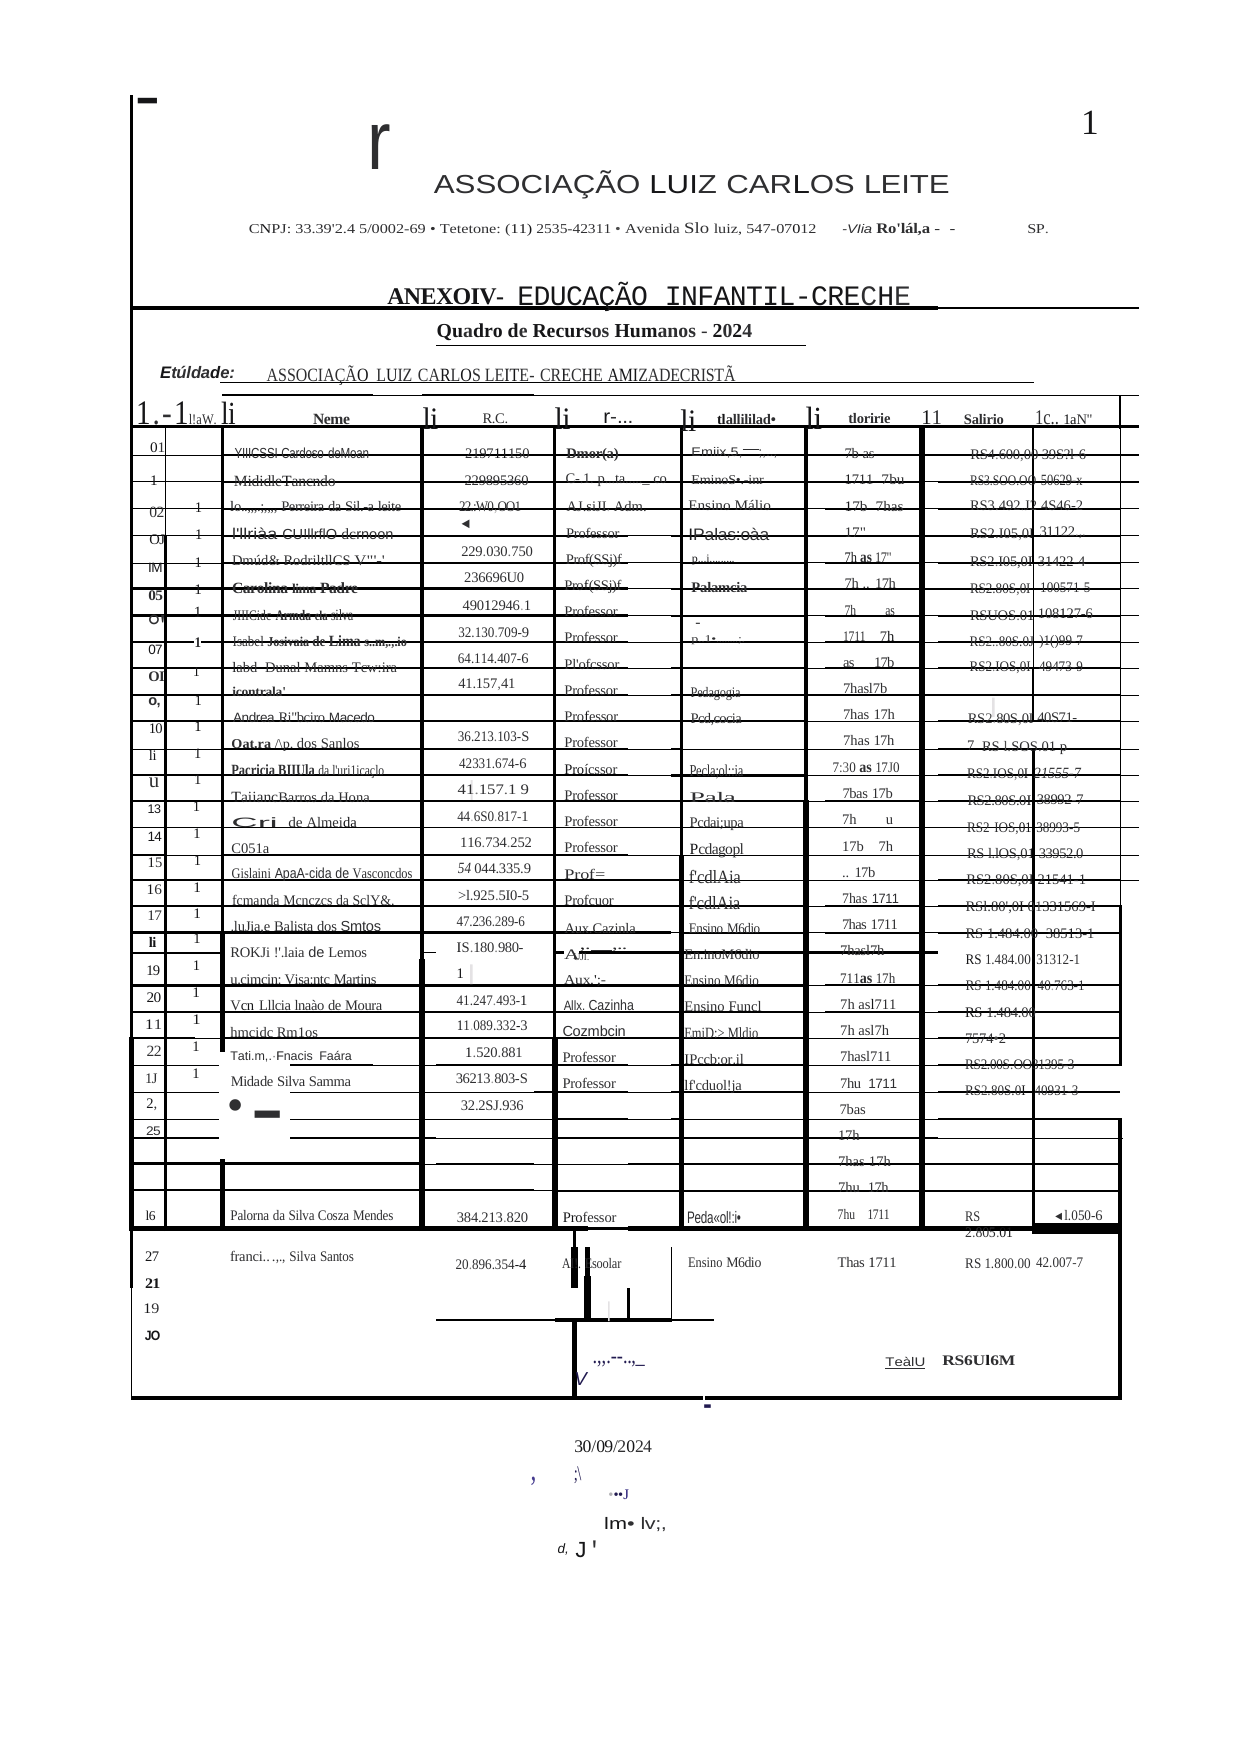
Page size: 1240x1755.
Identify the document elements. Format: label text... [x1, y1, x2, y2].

text 1 [167, 750, 203, 763]
text 7h as 17" [844, 549, 908, 562]
text RS2 IOS,01 38993-5 [1035, 828, 1120, 835]
text RS2.80S.0I 38992-7 [967, 792, 1032, 800]
text CNPJ: 33.39'2.4 5/0002-69 • Tetetone: (11) 2535-42311 • Avenida Slo luiz, 547-07012 -VIia Ro'lál,a - - SP. [133, 219, 1179, 237]
text ,. ,.. [579, 938, 668, 951]
text 1 [167, 669, 203, 684]
text 1 [167, 987, 203, 1005]
text lo..,,,.;,,,, Perreira da Sil.-a leite l'llriàa CU!llrflO dcrnoon Dmúd& RodriltllCS V"'-' Carolina lima Padre [230, 537, 419, 562]
text 17b 7h [842, 828, 893, 855]
text RS2 IOS,01 38993-5 [967, 818, 1032, 827]
text [167, 744, 203, 749]
text fcmanda Mcnczcs da SclY&. [231, 881, 419, 905]
text TeàlU RS6Ul6M [885, 1352, 1118, 1370]
text 19 [146, 957, 164, 978]
text IM 1 [148, 564, 164, 575]
text 7h as [843, 602, 895, 615]
text 01 1 [150, 456, 165, 481]
text Tati.m,.·Fnacis Faára [230, 1039, 396, 1063]
text 229.030.750 [461, 542, 533, 559]
text 7b as 1711 7bu 17b 7has 17" [844, 510, 905, 535]
text RS2.I05,0I 31422-4 [1034, 564, 1120, 569]
text RS l.lOS,01 33952.0 [1035, 845, 1120, 855]
text MididleTancndo [234, 472, 419, 481]
text RS [965, 1207, 1031, 1226]
text 1.-1l!aW. li Neme li R.C. li r-... li tlallililad• li tloririe 11 Salirio 1c.. 1aN" [136, 392, 1212, 438]
text IM 1 [167, 554, 203, 563]
text Vcn Lllcia lnaào de Moura [230, 987, 396, 1011]
text Ensino M6dio En.inoM6dio Ensino M6dio Ensino Funcl EmiD:> Mldio IPccb:or.il lf'cduol!ja [684, 1066, 762, 1091]
text 44.6S0.817-1 [457, 808, 533, 824]
text Andrea Ri"bciro Macedo Oat.ra /\p. dos Sanlos Pacricia BIIUla da l'uri1icaçlo TaiiancBarros da Hona Cri de Almeida C051a [231, 802, 396, 827]
text YIIICSSI Cardoso deMoan [234, 456, 419, 462]
text ROKJi !'.laia de Lemos u.cimcin: Visa:ntc Martins [230, 934, 396, 984]
text Ensino M6dio En.inoM6dio Ensino M6dio Ensino Funcl EmiD:> Mldio IPccb:or.il lf'cduol!ja [684, 987, 762, 1011]
text 7b as 1711 7bu 17b 7has 17" [844, 445, 905, 454]
text Midade Silva Samma [290, 1073, 419, 1090]
text RS 1.484.00 7574•2 RS2.00S.OO31395-3 RS2.80S.0I 40931-3 [1035, 1039, 1079, 1064]
text 22 [146, 1039, 164, 1060]
text RSUOS.01 108127-6 [1121, 605, 1212, 623]
text RS2..80S.0J )1()99-7 [969, 631, 1033, 641]
text RS l.lOS,01 33952.0 [967, 856, 1032, 862]
text 32.130.709-9 [458, 623, 533, 640]
text MididleTancndo [234, 483, 419, 489]
text RS2.IOS,0I 49473-9 [1034, 657, 1120, 667]
text as 17b [843, 643, 895, 667]
text Ensino M6dio En.inoM6dio Ensino M6dio Ensino Funcl EmiD:> Mldio IPccb:or.il lf'cduol!ja [684, 1013, 762, 1037]
text lo..,,,.;,,,, Perreira da Sil.-a leite l'llriàa CU!llrflO dcrnoon Dmúd& RodriltllCS V"'-' Carolina lima Padre [230, 510, 419, 535]
text [1122, 951, 1212, 968]
text Palorna da Silva Cosza Mendes [225, 1207, 398, 1223]
text 1J [145, 1066, 164, 1086]
text RS l.lOS,01 33952.0 [967, 845, 1032, 855]
text .. 17b [842, 856, 893, 880]
text 01 1 [150, 438, 165, 455]
text 32.2SJ.936 [461, 1096, 533, 1113]
text 2, [146, 1094, 164, 1111]
text Pedagogia Pcd,cocia [690, 696, 783, 720]
text 7has 17h [843, 722, 895, 749]
text 7has 1711 7hasl7h 711as 17h 7h asl711 7h asl7h 7hasl711 7hu 1711 [840, 1066, 898, 1091]
text RS 1.484.00 7574•2 RS2.00S.OO31395-3 RS2.80S.0I 40931-3 [965, 1039, 1032, 1064]
text 31312-1 [1035, 951, 1119, 968]
text 1 [167, 881, 203, 897]
text [1122, 1352, 1212, 1370]
text RS2.IOS,0I 49473-9 [1121, 657, 1212, 674]
text RS 1.800.00 42.007-7 [965, 1254, 1118, 1272]
text 11.089.332-3 [457, 1017, 533, 1034]
text 01 1 [166, 438, 203, 455]
text 36.213.103-S [458, 728, 533, 745]
text hmcidc Rm1os [230, 1013, 396, 1037]
text Isabel Josivaia de Lima s..m,.,.io labd Dunal Mamns Tcw:ira icontrala' [232, 631, 419, 641]
text >l.925.5I0-5 [456, 887, 530, 905]
text 41.157.1 9 [457, 781, 470, 798]
subtitle f'cdlAia f'cdlAia [688, 866, 783, 880]
text p..1• ;. [691, 632, 783, 641]
text 7h u [842, 802, 893, 827]
text 10 [148, 722, 164, 737]
text RS2 IOS,01 38993-5 [1035, 818, 1120, 827]
subtitle Peda«ol!:i• [687, 1207, 744, 1226]
text Aux.Cazinla [564, 919, 668, 931]
text 05 1 [148, 581, 164, 587]
text Emiix,5, ;,.., [691, 444, 783, 454]
text RS2.80S.0I 38992-7 [1121, 792, 1212, 809]
text 01 1 [166, 482, 203, 492]
text Ensino M6dio En.inoM6dio Ensino M6dio Ensino Funcl EmiD:> Mldio IPccb:or.il lf'cduol!ja [684, 954, 762, 984]
text 1 [167, 722, 203, 737]
text 05 1 [167, 581, 203, 587]
text ◄l.050-6 [1053, 1207, 1118, 1223]
text Professor [562, 1039, 635, 1065]
text RS2.I05,0I 31422-4 [1034, 552, 1120, 562]
text RSUOS.01 108127-6 [1034, 605, 1120, 615]
text 1 [167, 934, 203, 951]
text 7bas 17b [842, 785, 893, 800]
text Pecla;ol::ia Pala Pcdai;upa Pcdagopl [689, 828, 745, 855]
text 16 [146, 881, 164, 897]
text 7hasl7b [843, 669, 895, 694]
text RS2.80S,0I 100571-5 [1034, 578, 1120, 588]
text °' 1 [167, 617, 203, 641]
text r [367, 95, 392, 188]
text RS2.80S,0I 40S71-7 RS l.SOS.01 p RS2.IOS,0I 21555-7 [967, 750, 1032, 774]
text RS 1.484.00 7574•2 RS2.00S.OO31395-3 RS2.80S.0I 40931-3 [965, 1066, 1032, 1091]
text JO [144, 1328, 360, 1343]
text 1 [167, 957, 203, 978]
text 22.:W0,OO1◄ [459, 510, 533, 531]
text [167, 1207, 220, 1223]
text 219711150 [465, 456, 533, 462]
text RS2.80S.0I 38992-7 [1035, 802, 1120, 809]
text 20 [146, 987, 164, 1005]
text RS4.600,00 39S?l-6 RS3.SOO.OO 50629-x RS3.492.J2 4S46-2 RS2.I05,0I 31122.,. [970, 456, 1032, 481]
text °' 1 [147, 608, 164, 614]
text d, J' [171, 1535, 988, 1564]
text RS2.80S,0I 40S71-7 RS l.SOS.01 p RS2.IOS,0I 21555-7 [967, 722, 1083, 748]
text °' 1 [167, 608, 196, 614]
text OJ 1 [167, 536, 203, 547]
text C-.1. p...ta....._ co AJ.siJI. Adm. [565, 483, 668, 508]
text 1 [167, 696, 203, 708]
text 54 044.335.9 [458, 859, 533, 877]
text RS2.80S,0I 21541-1 RSl.80',0I 01331569-I RS 1.484.00 38513-1 [965, 881, 1032, 905]
subtitle Palamcia [691, 590, 783, 595]
text 1711 7h [843, 617, 895, 641]
text .luJia,e Balista dos Smtos [230, 918, 396, 931]
text IM 1 [148, 554, 164, 563]
text ANEXOIV- EDUCAÇÃO INFANTIL-CRECHE [133, 282, 1179, 314]
text Andrea Ri"bciro Macedo Oat.ra /\p. dos Sanlos Pacricia BIIUla da l'uri1icaçlo TaiiancBarros da Hona Cri de Almeida C051a [231, 750, 396, 774]
text RS 1.484.00 [965, 951, 1032, 968]
text Gislaini ApaA-cida de Vasconcdos [231, 865, 419, 879]
text [167, 644, 203, 657]
text OJ 1 [149, 536, 164, 547]
text Pecla;ol::ia Pala Pcdai;upa Pcdagopl [689, 802, 745, 827]
subtitle f'cdlAia f'cdlAia [688, 881, 783, 905]
text RS2 IOS,01 38993-5 [967, 828, 1032, 835]
text Thas 1711 [837, 1254, 900, 1270]
text RS2..80S.0J )1()99-7 [1034, 643, 1120, 649]
text 41.157.1 9 [473, 781, 533, 798]
text Ensino M6dio En.inoM6dio Ensino M6dio Ensino Funcl EmiD:> Mldio IPccb:or.il lf'cduol!ja [684, 1039, 762, 1064]
text 7has 1711 7hasl7h 711as 17h 7h asl711 7h asl7h 7hasl711 7hu 1711 [840, 986, 898, 1011]
text 11 [145, 1013, 164, 1032]
text 25 [146, 1124, 164, 1137]
text li [149, 750, 164, 763]
text Quadro de Recursos Humanos - 2024 [171, 319, 1018, 342]
text RS2 IOS,01 38993-5 [1121, 818, 1212, 835]
text RS 1.484.00 40.763-1 [1035, 986, 1119, 994]
text C-.1. p...ta....._ co AJ.siJI. Adm. [565, 469, 668, 481]
text [149, 767, 164, 774]
text RS2.IOS,0I 49473-9 [969, 657, 1033, 667]
text RS 1.484.00 7574•2 RS2.00S.OO31395-3 RS2.80S.0I 40931-3 [965, 1013, 1032, 1037]
text ·- [219, 1052, 290, 1159]
text YIIICSSI Cardoso deMoan [234, 445, 419, 454]
text 7:30 as 17J0 [832, 758, 908, 775]
text IM 1 [167, 564, 203, 575]
text Andrea Ri"bciro Macedo Oat.ra /\p. dos Sanlos Pacricia BIIUla da l'uri1icaçlo TaiiancBarros da Hona Cri de Almeida C051a [231, 776, 396, 800]
text Ensino M6dio [688, 1254, 764, 1271]
text RS l.lOS,01 33952.0 [1121, 845, 1212, 862]
text RS2.I05,0I 31422-4 [970, 552, 1032, 562]
text RS2.80S,0I 40S71-7 RS l.SOS.01 p RS2.IOS,0I 21555-7 [1035, 750, 1083, 774]
text RSUOS.01 108127-6 [970, 605, 1033, 615]
text RSUOS.01 108127-6 [970, 617, 1033, 623]
text - 1 [135, 49, 1212, 142]
text p...i.,..,.,.. [692, 555, 783, 562]
text 219711150 [465, 445, 533, 454]
text RS2.80S,0I 100571-5 [970, 578, 1033, 588]
text 229895360 [464, 471, 533, 481]
text 2.805.01 [965, 1231, 1031, 1241]
text 1 [167, 776, 203, 792]
text IS.180.980-1 [456, 934, 530, 984]
text 1 [167, 1013, 203, 1032]
text OI [148, 669, 164, 684]
text RSUOS.01 108127-6 [1034, 617, 1120, 623]
text 7has 1711 7hasl7h 711as 17h 7h asl711 7h asl7h 7hasl711 7hu 1711 [840, 1039, 898, 1065]
text 02 1 [149, 509, 165, 521]
text 7has 17h [843, 696, 895, 721]
text A [564, 946, 579, 962]
text [1122, 1207, 1212, 1224]
text 36213.803-S [456, 1070, 533, 1087]
text V 30/09/2024 [577, 1372, 772, 1396]
text 116.734.252 [460, 834, 533, 850]
text RS2.80S.0I 38992-7 [1035, 792, 1120, 800]
subtitle lm• lv;, [604, 1514, 1212, 1533]
text 15 [147, 856, 164, 871]
text RS2.80S,0I 100571-5 [1121, 578, 1212, 596]
text RS2.80S,0I 21541-1 RSl.80',0I 01331569-I RS 1.484.00 38513-1 [965, 907, 1032, 932]
text RS 1.484.00 40.763-1 [1035, 977, 1119, 984]
text Isabel Josivaia de Lima s..m,.,.io labd Dunal Mamns Tcw:ira icontrala' [232, 669, 419, 694]
subtitle f'cdlAia f'cdlAia [688, 907, 783, 914]
text RS4.600,00 39S?l-6 RS3.SOO.OO 50629-x RS3.492.J2 4S46-2 RS2.I05,0I 31122.,. [970, 483, 1032, 508]
text RS2.80S,0I 100571-5 [1034, 590, 1120, 596]
text Professor [562, 1066, 635, 1092]
text OJ 1 [166, 526, 203, 535]
text V 30/09/2024 [574, 1400, 772, 1458]
text AI!. Esoolar [590, 1255, 626, 1272]
text Pedagogia Pcd,cocia [690, 683, 783, 694]
text °' 1 [147, 617, 164, 641]
text Professor [563, 1208, 618, 1225]
text 384.213.820 [457, 1208, 529, 1225]
text li [148, 934, 164, 951]
subtitle Dmor(a) [605, 456, 668, 461]
text 1 [167, 1039, 203, 1060]
text 22.:W0,OO1◄ [459, 498, 533, 508]
text 7has 1711 7hasl7h 711as 17h 7h asl711 7h asl7h 7hasl711 7hu 1711 [840, 1013, 898, 1038]
text , ;\ [530, 1458, 772, 1486]
text RS2.I05,0I 31422-4 [1121, 552, 1212, 569]
text Pecla;ol::ia Pala Pcdai;upa Pcdagopl [689, 777, 745, 800]
text 64.114.407-6 [458, 650, 533, 667]
text 7has 1711 7hasl7h 711as 17h 7h asl711 7h asl7h 7hasl711 7hu 1711 [840, 954, 898, 984]
text EminoS•.-inr Ensino Málio IPalas:oàa [688, 472, 776, 481]
text 1 [167, 907, 203, 924]
text 1.520.881 [465, 1044, 533, 1061]
text 27 franci. ,., Silva Santos [145, 1248, 360, 1264]
text l6 [145, 1207, 164, 1223]
text RS2..80S.0J )1()99-7 [1121, 631, 1212, 649]
text EminoS•.-inr Ensino Málio IPalas:oàa [688, 510, 776, 535]
text RS 1.484.00 7574•2 RS2.00S.OO31395-3 RS2.80S.0I 40931-3 [1035, 1066, 1079, 1091]
text 7bas 17h 7has 17h 7hu 17h [838, 1120, 891, 1137]
text 236696U0 [464, 569, 533, 586]
text UJl. [579, 954, 668, 962]
text EminoS•.-inr Ensino Málio IPalas:oàa [688, 483, 776, 508]
text Professor [566, 526, 668, 535]
text JIIICidc Armda ela silva [233, 617, 419, 623]
text 7b as 1711 7bu 17b 7has 17" [844, 456, 905, 481]
text OJ 1 [149, 526, 165, 535]
text RS2.80S.0I 38992-7 [967, 802, 1032, 809]
text 1 [167, 828, 203, 844]
text Aux.';- [564, 972, 668, 984]
text 19 [143, 1299, 360, 1316]
text 05 1 [167, 590, 203, 604]
text 20.896.354-4 [455, 1256, 531, 1272]
text Professor [566, 536, 668, 542]
text Allx. Cazinha [562, 997, 635, 1011]
text 07 [148, 644, 164, 657]
text 02 1 [149, 499, 165, 508]
text lo..,,,.;,,,, Perreira da Sil.-a leite l'llriàa CU!llrflO dcrnoon Dmúd& RodriltllCS V"'-' Carolina lima Padre [230, 564, 419, 587]
subtitle 21 [145, 1275, 360, 1292]
text 47.236.289-6 [456, 907, 530, 931]
text 1 [167, 1066, 203, 1086]
text 42331.674-6 [459, 754, 533, 771]
text RS2.80S,0I 21541-1 RSl.80',0I 01331569-I RS 1.484.00 38513-1 [1035, 881, 1111, 905]
text [167, 767, 203, 774]
text ASSOCIAÇÃO LUIZ CARLOS LEITE [204, 169, 1179, 199]
text 7has 1711 [842, 890, 908, 905]
text 7hu 1711 [837, 1207, 892, 1223]
text RS l.lOS,01 33952.0 [1035, 856, 1120, 862]
text •••J [608, 1486, 1212, 1502]
subtitle Dmor(a) [566, 456, 605, 461]
text 229895360 [464, 483, 533, 488]
text 41.247.493-1 [456, 987, 530, 1008]
text Cozmbcin [562, 1013, 635, 1037]
text RS4.600,00 39S?l-6 RS3.SOO.OO 50629-x RS3.492.J2 4S46-2 RS2.I05,0I 31122.,. [970, 510, 1032, 535]
text Andrea Ri"bciro Macedo Oat.ra /\p. dos Sanlos Pacricia BIIUla da l'uri1icaçlo TaiiancBarros da Hona Cri de Almeida C051a [231, 828, 396, 854]
text 01 1 [150, 482, 165, 492]
text [167, 1124, 203, 1137]
subtitle Palamcia [691, 578, 783, 588]
subtitle Dmor(a) [566, 444, 668, 454]
text Pedagogia Pcd,cocia [690, 722, 783, 727]
text 49012946.1 [462, 596, 533, 613]
text 05 1 [148, 590, 164, 604]
text .,,.--..,_ [592, 1343, 772, 1368]
text u [149, 776, 164, 792]
text 7h .. 17h [844, 575, 908, 588]
text Andrea Ri"bciro Macedo Oat.ra /\p. dos Sanlos Pacricia BIIUla da l'uri1icaçlo TaiiancBarros da Hona Cri de Almeida C051a [231, 722, 396, 748]
text RS 1.484.00 40.763-1 [965, 977, 1032, 984]
text 14 [147, 828, 164, 844]
text 7bas 17h 7has 17h 7hu 17h [838, 1165, 891, 1190]
text - [695, 617, 783, 631]
text RS2.80S,0I 21541-1 RSl.80',0I 01331569-I RS 1.484.00 38513-1 [1035, 907, 1111, 932]
text [167, 1094, 203, 1111]
text o, [148, 696, 164, 708]
text 41.157,41 [458, 674, 533, 691]
text 1 [194, 635, 201, 651]
text [1122, 1254, 1212, 1272]
text 1 [167, 802, 203, 817]
text Pecla;ol::ia Pala Pcdai;upa Pcdagopl [689, 761, 745, 774]
text 02 1 [166, 509, 203, 521]
text 7bas 17h 7has 17h 7hu 17h [838, 1139, 891, 1163]
text Isabel Josivaia de Lima s..m,.,.io labd Dunal Mamns Tcw:ira icontrala' [232, 643, 419, 667]
text 7b as 1711 7bu 17b 7has 17" [844, 483, 905, 508]
text JIIICidc Armda ela silva [233, 606, 419, 614]
text 7bas 17h 7has 17h 7hu 17h [838, 1101, 891, 1119]
text 02 1 [166, 499, 203, 508]
text 13 [147, 802, 164, 817]
text 01 1 [166, 456, 203, 481]
text RS 1.484.00 40.763-1 [965, 986, 1032, 994]
text 1 [167, 856, 203, 871]
text RS2.IOS,0I 49473-9 [1034, 669, 1120, 674]
subtitle Etúldade: ASSOCIAÇÃO LUIZ CARLOS LEITE- CRECHE AMIZADECRISTÃ [133, 363, 1074, 385]
text RS 1.484.00 40.763-1 [1122, 977, 1212, 994]
text 17 [147, 907, 164, 924]
text RS2..80S.0J )1()99-7 [1034, 631, 1120, 641]
